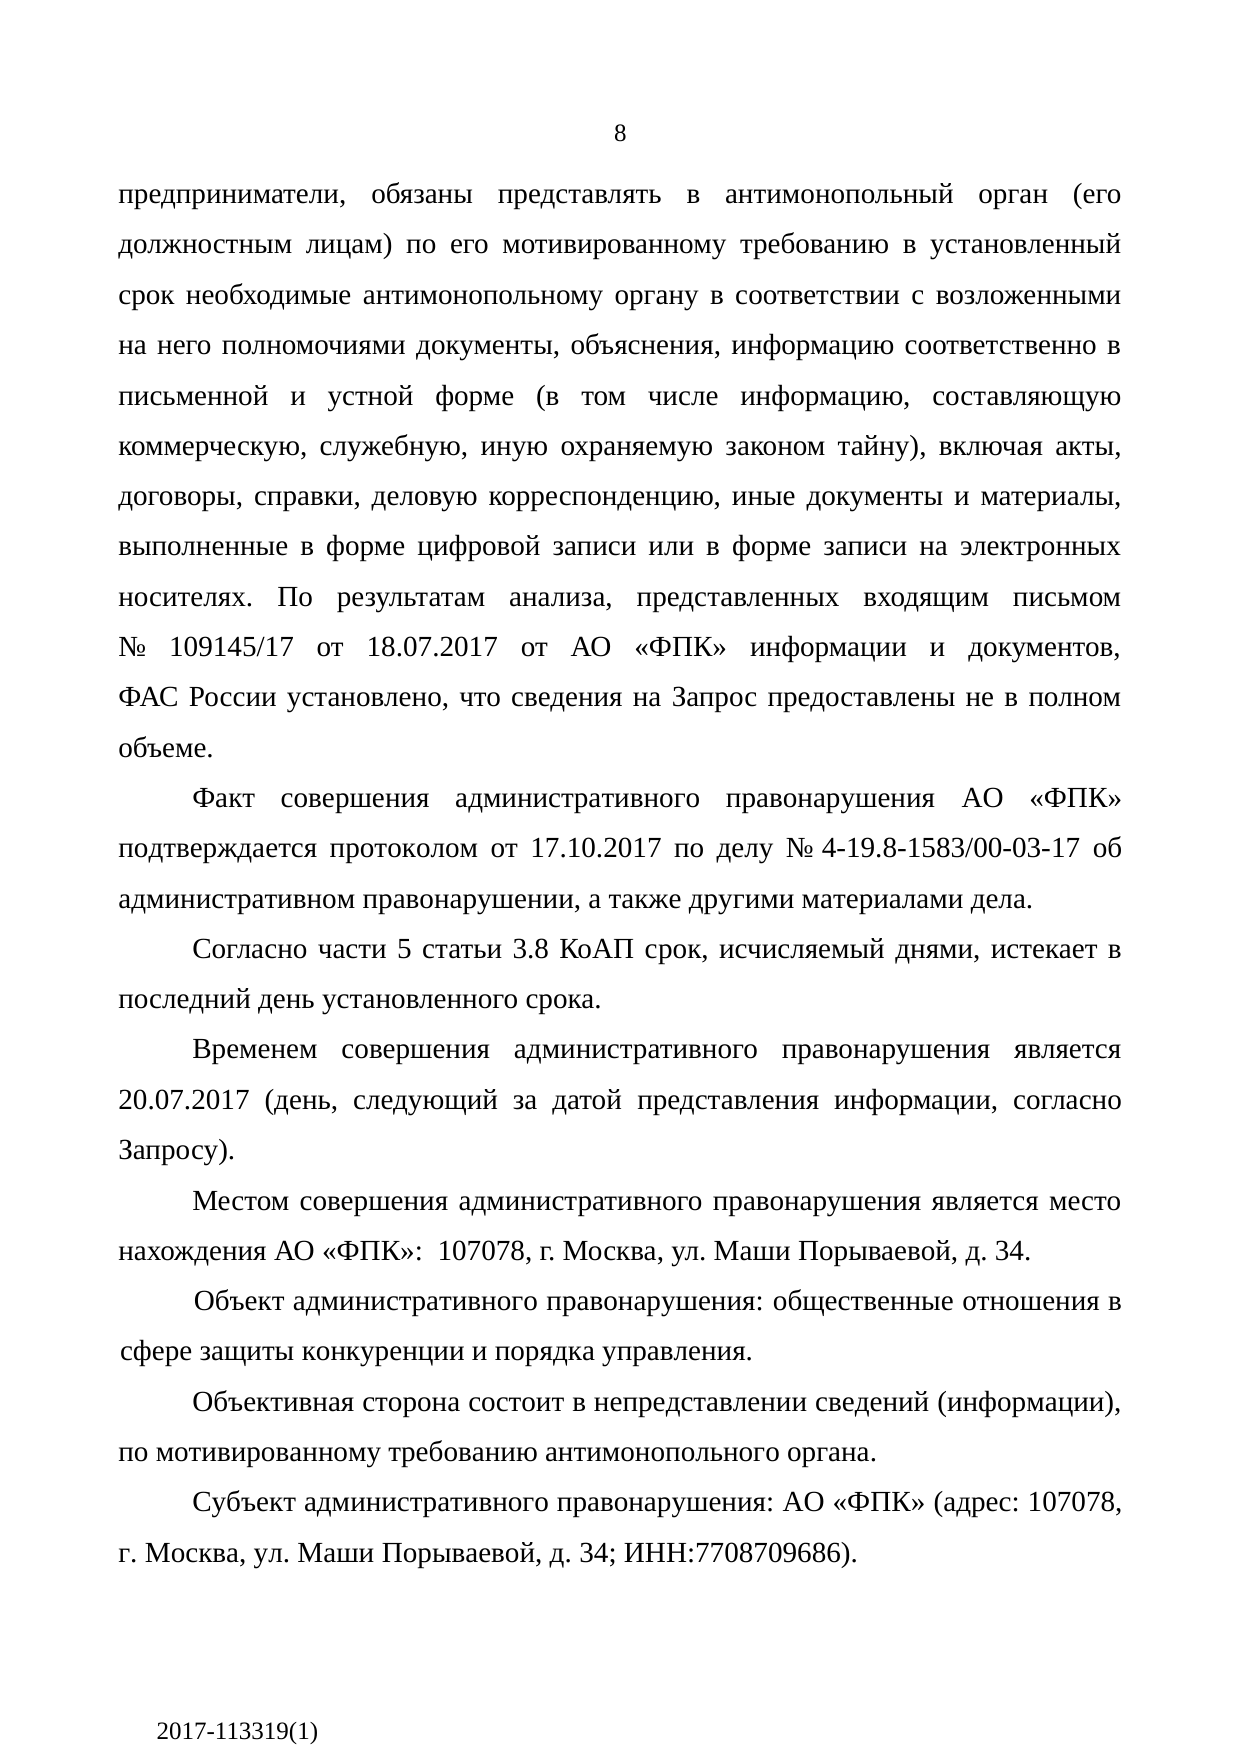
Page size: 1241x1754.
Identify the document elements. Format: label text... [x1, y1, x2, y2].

text Субъект административного правонарушения: АО «ФПК» (адрес: 107078, г. Москва, ул. Маши Порываевой, д. 34; ИНН:7708709686). [118, 1484, 1122, 1568]
text Объективная сторона состоит в непредставлении сведений (информации), по мотивированному требованию антимонопольного органа. [118, 1384, 1122, 1468]
text предприниматели, обязаны представлять в антимонопольный орган (его должностным лицам) по его мотивированному требованию в установленный срок необходимые антимонопольному органу в соответствии с возложенными на него полномочиями документы, объяснения, информацию соответственно в письменной и устной форме (в том числе информацию, составляющую коммерческую, служебную, иную охраняемую законом тайну), включая акты, договоры, справки, деловую корреспонденцию, иные документы и материалы, выполненные в форме цифровой записи или в форме записи на электронных носителях. По результатам анализа, представленных входящим письмом № 109145/17 от 18.07.2017 от АО «ФПК» информации и документов, ФАС России установлено, что сведения на Запрос предоставлены не в полном объеме. [118, 176, 1122, 763]
text Местом совершения административного правонарушения является место нахождения АО «ФПК»: 107078, г. Москва, ул. Маши Порываевой, д. 34. [118, 1183, 1122, 1266]
text Согласно части 5 статьи 3.8 КоАП срок, исчисляемый днями, истекает в последний день установленного срока. [118, 931, 1122, 1015]
text Факт совершения административного правонарушения АО «ФПК» подтверждается протоколом от 17.10.2017 по делу № 4-19.8-1583/00-03-17 об административном правонарушении, а также другими материалами дела. [118, 780, 1122, 914]
text Временем совершения административного правонарушения является 20.07.2017 (день, следующий за датой представления информации, согласно Запросу). [118, 1032, 1122, 1166]
text Объект административного правонарушения: общественные отношения в сфере защиты конкуренции и порядка управления. [120, 1283, 1122, 1367]
